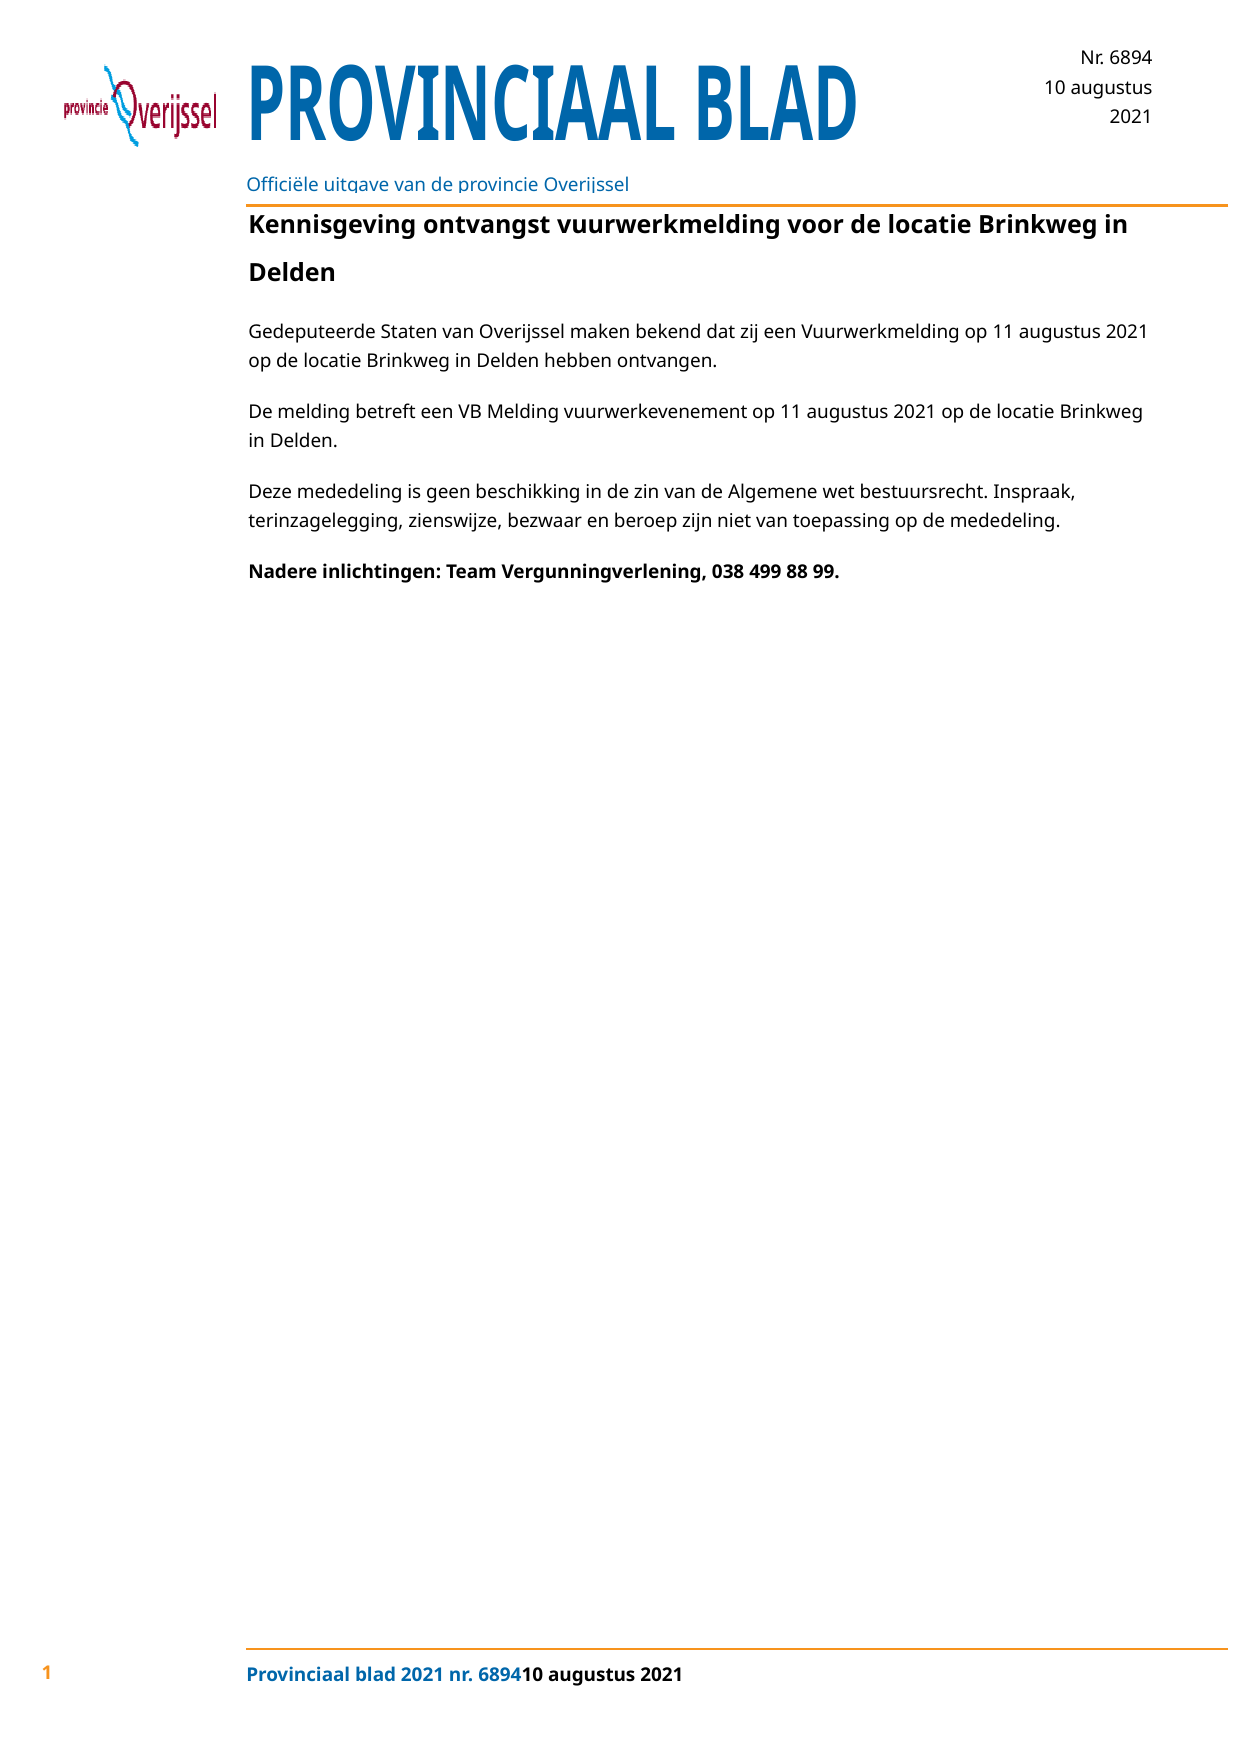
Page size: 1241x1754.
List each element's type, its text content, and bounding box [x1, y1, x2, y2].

text Kennisgeving ontvangst vuurwerkmelding voor de locatie Brinkweg in Delden [248, 207, 1152, 288]
text Gedeputeerde Staten van Overijssel maken bekend dat zij een Vuurwerkmelding op 11 augustus 2021 op de locatie Brinkweg in Delden hebben ontvangen. [248, 318, 1152, 373]
text De melding betreft een VB Melding vuurwerkevenement op 11 augustus 2021 op de locatie Brinkweg in Delden. [248, 398, 1152, 453]
text Nadere inlichtingen: Team Vergunningverlening, 038 499 88 99. [248, 558, 1152, 584]
picture [41, 47, 231, 172]
text Deze mededeling is geen beschikking in de zin van de Algemene wet bestuursrecht. Inspraak, terinzagelegging, zienswijze, bezwaar en beroep zijn niet van toepassing op de mededeling. [248, 478, 1152, 533]
